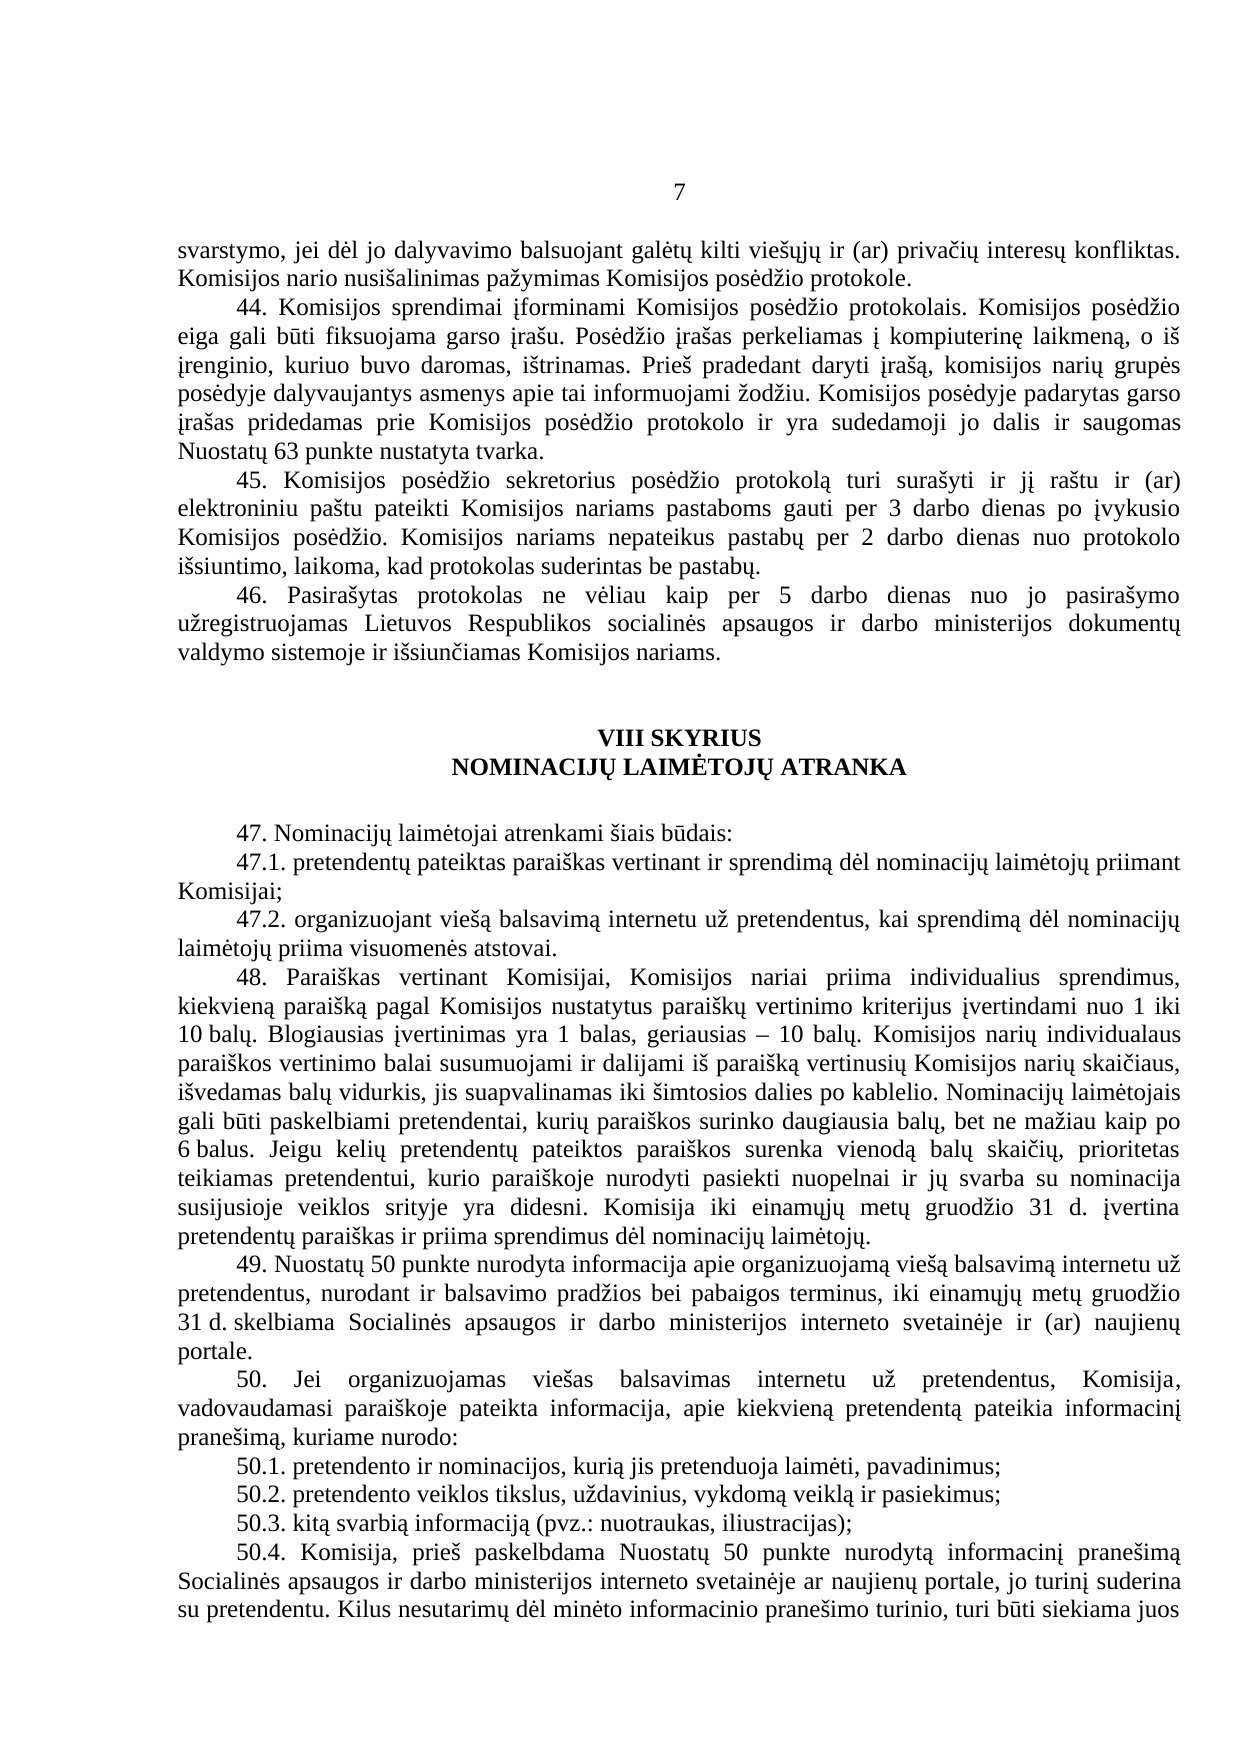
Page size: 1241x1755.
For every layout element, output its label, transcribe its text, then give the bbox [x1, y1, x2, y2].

text 47.1. pretendentų pateiktas paraiškas vertinant ir sprendimą dėl nominacijų laimėtojų priimant Komisijai; [177, 847, 1181, 904]
text NOMINACIJŲ LAIMĖTOJŲ ATRANKA [177, 752, 1181, 781]
text 50. Jei organizuojamas viešas balsavimas internetu už pretendentus, Komisija, vadovaudamasi paraiškoje pateikta informacija, apie kiekvieną pretendentą pateikia informacinį pranešimą, kuriame nurodo: [177, 1364, 1181, 1451]
text 46. Pasirašytas protokolas ne vėliau kaip per 5 darbo dienas nuo jo pasirašymo užregistruojamas Lietuvos Respublikos socialinės apsaugos ir darbo ministerijos dokumentų valdymo sistemoje ir išsiunčiamas Komisijos nariams. [177, 580, 1181, 666]
text 49. Nuostatų 50 punkte nurodyta informacija apie organizuojamą viešą balsavimą internetu už pretendentus, nurodant ir balsavimo pradžios bei pabaigos terminus, iki einamųjų metų gruodžio 31 d. skelbiama Socialinės apsaugos ir darbo ministerijos interneto svetainėje ir (ar) naujienų portale. [177, 1249, 1181, 1364]
text 50.1. pretendento ir nominacijos, kurią jis pretenduoja laimėti, pavadinimus; [177, 1451, 1181, 1479]
text 48. Paraiškas vertinant Komisijai, Komisijos nariai priima individualius sprendimus, kiekvieną paraišką pagal Komisijos nustatytus paraiškų vertinimo kriterijus įvertindami nuo 1 iki 10 balų. Blogiausias įvertinimas yra 1 balas, geriausias – 10 balų. Komisijos narių individualaus paraiškos vertinimo balai susumuojami ir dalijami iš paraišką vertinusių Komisijos narių skaičiaus, išvedamas balų vidurkis, jis suapvalinamas iki šimtosios dalies po kablelio. Nominacijų laimėtojais gali būti paskelbiami pretendentai, kurių paraiškos surinko daugiausia balų, bet ne mažiau kaip po 6 balus. Jeigu kelių pretendentų pateiktos paraiškos surenka vienodą balų skaičių, prioritetas teikiamas pretendentui, kurio paraiškoje nurodyti pasiekti nuopelnai ir jų svarba su nominacija susijusioje veiklos srityje yra didesni. Komisija iki einamųjų metų gruodžio 31 d. įvertina pretendentų paraiškas ir priima sprendimus dėl nominacijų laimėtojų. [177, 962, 1181, 1249]
text 44. Komisijos sprendimai įforminami Komisijos posėdžio protokolais. Komisijos posėdžio eiga gali būti fiksuojama garso įrašu. Posėdžio įrašas perkeliamas į kompiuterinę laikmeną, o iš įrenginio, kuriuo buvo daromas, ištrinamas. Prieš pradedant daryti įrašą, komisijos narių grupės posėdyje dalyvaujantys asmenys apie tai informuojami žodžiu. Komisijos posėdyje padarytas garso įrašas pridedamas prie Komisijos posėdžio protokolo ir yra sudedamoji jo dalis ir saugomas Nuostatų 63 punkte nustatyta tvarka. [177, 292, 1181, 465]
text VIII SKYRIUS [177, 723, 1181, 752]
text 50.3. kitą svarbią informaciją (pvz.: nuotraukas, iliustracijas); [177, 1508, 1181, 1537]
text 50.2. pretendento veiklos tikslus, uždavinius, vykdomą veiklą ir pasiekimus; [177, 1479, 1181, 1508]
text 47.2. organizuojant viešą balsavimą internetu už pretendentus, kai sprendimą dėl nominacijų laimėtojų priima visuomenės atstovai. [177, 904, 1181, 962]
text 45. Komisijos posėdžio sekretorius posėdžio protokolą turi surašyti ir jį raštu ir (ar) elektroniniu paštu pateikti Komisijos nariams pastaboms gauti per 3 darbo dienas po įvykusio Komisijos posėdžio. Komisijos nariams nepateikus pastabų per 2 darbo dienas nuo protokolo išsiuntimo, laikoma, kad protokolas suderintas be pastabų. [177, 465, 1181, 580]
text 47. Nominacijų laimėtojai atrenkami šiais būdais: [177, 818, 1181, 847]
text 50.4. Komisija, prieš paskelbdama Nuostatų 50 punkte nurodytą informacinį pranešimą Socialinės apsaugos ir darbo ministerijos interneto svetainėje ar naujienų portale, jo turinį suderina su pretendentu. Kilus nesutarimų dėl minėto informacinio pranešimo turinio, turi būti siekiama juos [177, 1537, 1181, 1623]
text svarstymo, jei dėl jo dalyvavimo balsuojant galėtų kilti viešųjų ir (ar) privačių interesų konfliktas. Komisijos nario nusišalinimas pažymimas Komisijos posėdžio protokole. [177, 235, 1181, 292]
